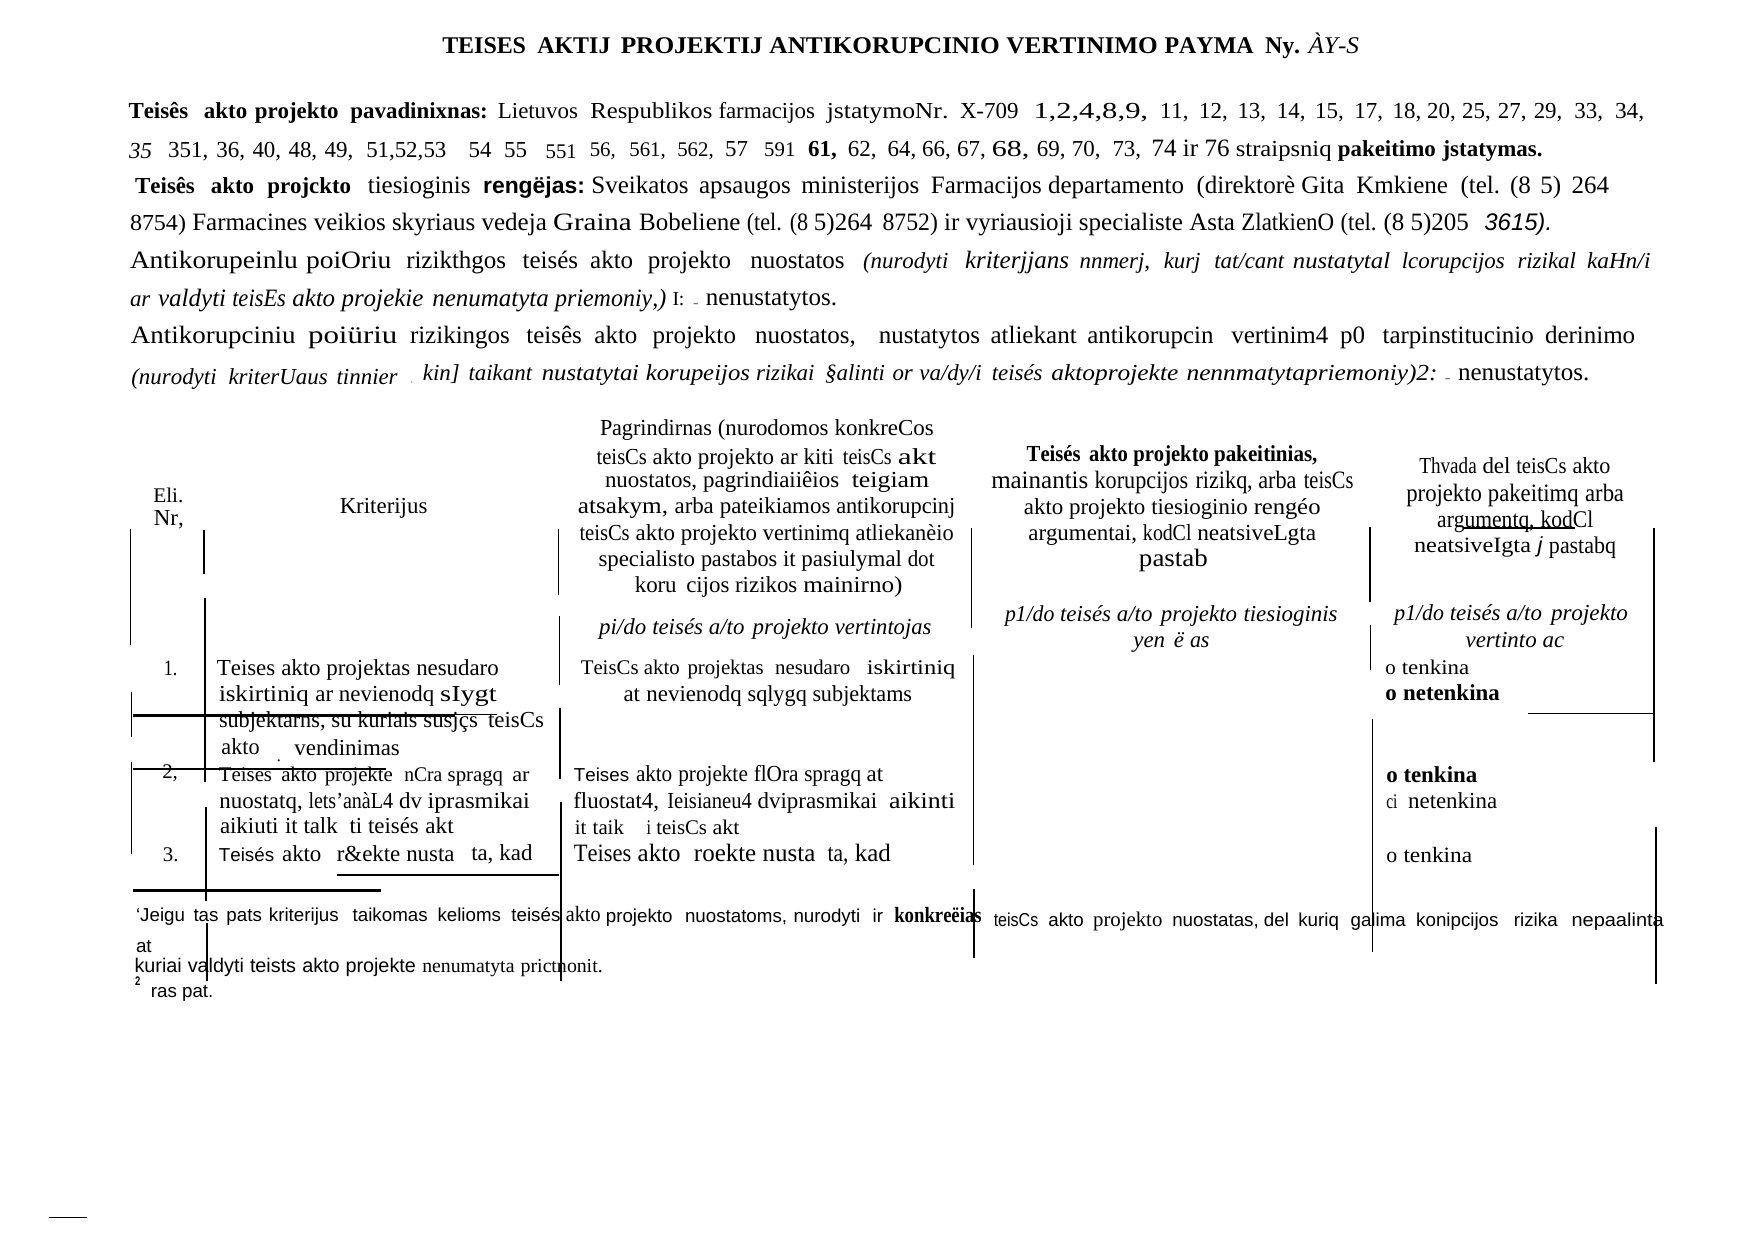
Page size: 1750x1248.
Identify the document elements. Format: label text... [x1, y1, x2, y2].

text ci netenkina [1386, 787, 1673, 813]
text Antikorupciniu poiüriu rizikingos teisês akto projekto nuostatos, nustatytos atliekant antikorupcin vertinim4 p0 tarpinstitucinio derinimo [131, 321, 1673, 349]
text 1. [163, 655, 204, 714]
text [1657, 842, 1673, 867]
text o netenkina [1385, 679, 1653, 706]
text ‘Jeigu tas pats kriterijus taikomas kelioms teisés akto projekto nuostatoms, nurodyti ir konkreëias teisCs akto projekto nuostatas, del kuriq galima konipcijos rizika nepaalinta at [562, 901, 973, 956]
text koru cijos rizikos mainirno) [629, 571, 908, 598]
text at nevienodq sqlygq subjektams [618, 679, 917, 706]
text Eli. [153, 483, 546, 501]
text Teisés akto projekto pakeitinias, mainantis korupcijos rizikq, arba teisCs akto projekto tiesioginio rengéo argumentai, kodCl neatsiveLgta [986, 441, 1358, 545]
text akto [206, 733, 259, 759]
text [561, 734, 973, 759]
text Pagrindirnas (nurodomos konkreCos teisCs akto projekto ar kiti teisCs akt [591, 414, 941, 469]
text [37, 733, 204, 759]
text [1655, 655, 1673, 679]
text kuriai valdyti teists akto projekte nenumatyta prictnonit. [562, 956, 1655, 976]
text fluostat4, Ieisianeu4 dviprasmikai aikinti [573, 787, 963, 814]
text kuriai valdyti teists akto projekte nenumatyta prictnonit. [134, 956, 206, 976]
text Teises akto projektas nesudaro iskirtiniq ar nevienodq sIygt subjektarns, su kuriais susjçs teisCs [206, 655, 549, 732]
text atsakym, arba pateikiamos antikorupcinj teisCs akto projekto vertinimq atliekanèio specialisto pastabos it pasiulymal dot [574, 493, 959, 571]
text 3. [163, 839, 205, 867]
text ‘Jeigu tas pats kriterijus taikomas kelioms teisés akto projekto nuostatoms, nurodyti ir konkreëias teisCs akto projekto nuostatas, del kuriq galima konipcijos rizika nepaalinta at [136, 901, 560, 956]
text TeisCs akto projektas nesudaro iskirtiniq [574, 655, 962, 679]
text Thvada del teisCs akto projekto pakeitimq arba argumentq, kodCl neatsiveIgta j pastabq [1401, 454, 1629, 559]
text pi/do teisés a/to projekto vertintojas [593, 613, 939, 639]
text Nr, Kriterijus [154, 501, 546, 530]
text Teisês akto projekto pavadinixnas: Lietuvos Respublikos farmacijos jstatymoNr. X-709 1,2,4,8,9, 11, 12, 13, 14, 15, 17, 18, 20, 25, 27, 29, 33, 34, [128, 98, 1673, 124]
text o tenkina [1386, 762, 1673, 787]
text [974, 734, 1372, 759]
text 2 ras pat. [135, 976, 1673, 1001]
text nuostatq, lets’anàL4 dv iprasmikai aikiuti it talk ti teisés akt [219, 788, 535, 839]
text p1/do teisés a/to projekto tiesioginis yen ë as [1002, 600, 1342, 652]
text Teises akto projekte flOra spragq at [574, 762, 958, 786]
text 35 351, 36, 40, 48, 49, 51,52,53 54 55 551 56, 561, 562, 57 591 61, 62, 64, 66, 67, 68, 69, 70, 73, 74 ir 76 straipsniq pakeitimo jstatymas. [129, 133, 1673, 164]
text o tenkina [1385, 655, 1653, 679]
text [1655, 734, 1673, 759]
text (nurodyti kriterUaus tinnier , kin] taikant nustatytai korupeijos rizikai §alinti or va/dy/i teisés aktoprojekte nennmatytapriemoniy)2: - nenustatytos. [131, 357, 1673, 388]
text [1373, 734, 1653, 759]
text [1655, 679, 1673, 706]
text 2, Teises akto projekte nCra spragq ar [162, 762, 546, 786]
text kuriai valdyti teists akto projekte nenumatyta prictnonit. [208, 956, 560, 976]
text TEISES AKTIJ PROJEKTIJ ANTIKORUPCINIO VERTINIMO PAYMA Ny. ÀY-S [433, 31, 1371, 59]
text o tenkina [1386, 842, 1655, 867]
text it taik i teisCs akt [574, 815, 958, 839]
text Teisês akto projckto tiesioginis rengëjas: Sveikatos apsaugos ministerijos Farmacijos departamento (direktorè Gita Kmkiene (tel. (8 5) 264 8754) Farmacines veikios skyriaus vedeja Graina Bobeliene (tel. (8 5)264 8752) ir vyriausioji specialiste Asta ZlatkienO (tel. (8 5)205 3615). Antikorupeinlu poiOriu rizikthgos teisés akto projekto nuostatos (nurodyti kriterjjans nnmerj, kurj tat/cant nustatytal lcorupcijos rizikal kaHn/i ar valdyti teisEs akto projekie nenumatyta priemoniy,) I: - nenustatytos. [130, 170, 1663, 312]
text vendinimas [294, 734, 559, 759]
text Teises akto roekte nusta ta, kad [574, 839, 958, 867]
text p1/do teisés a/to projekto vertinto ac [1394, 599, 1637, 653]
text ‘Jeigu tas pats kriterijus taikomas kelioms teisés akto projekto nuostatoms, nurodyti ir konkreëias teisCs akto projekto nuostatas, del kuriq galima konipcijos rizika nepaalinta at [975, 901, 1655, 956]
text nuostatos, pagrindiaiiêios teigiam [599, 472, 934, 493]
text Teisés akto r&ekte nusta ta, kad [207, 839, 544, 867]
text pastab [1134, 545, 1213, 572]
